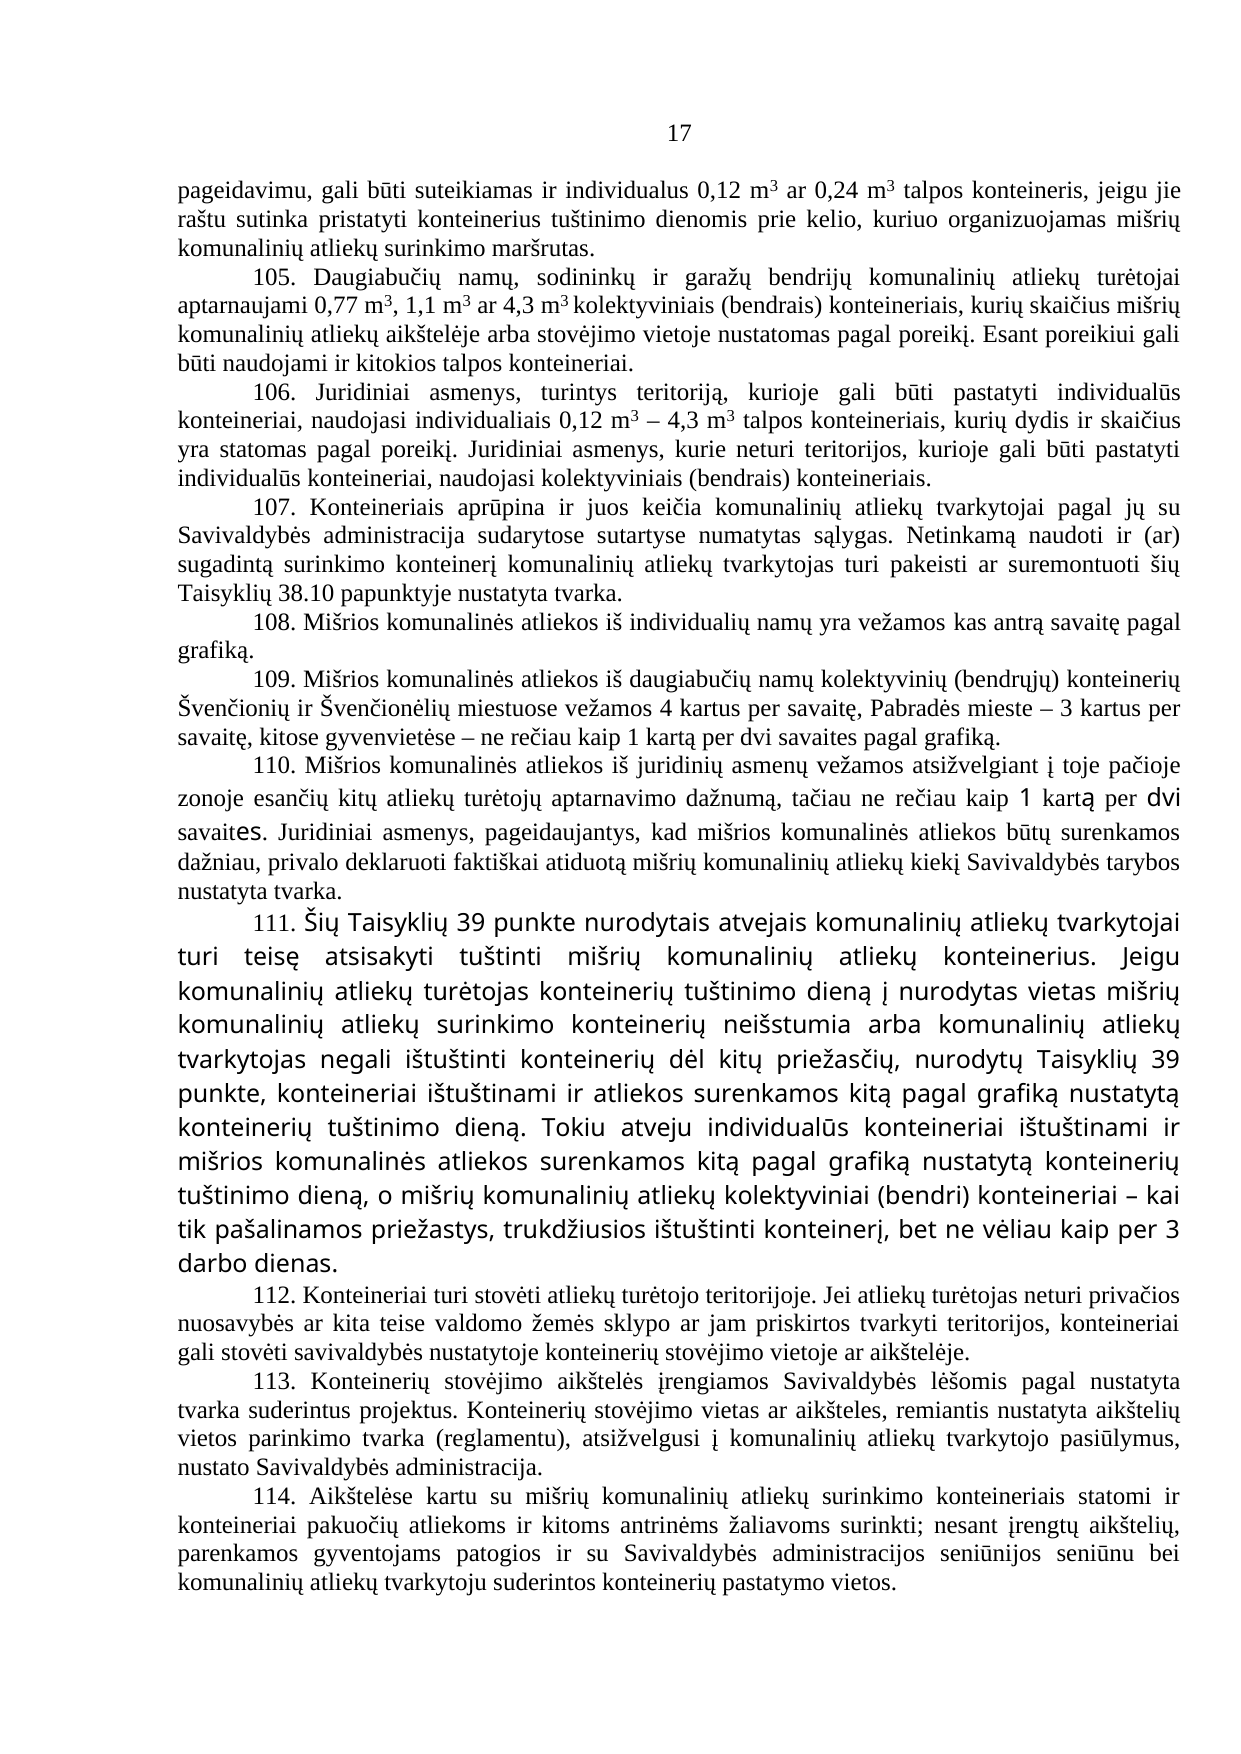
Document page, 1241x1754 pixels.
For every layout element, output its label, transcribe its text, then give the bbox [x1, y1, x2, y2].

text 105. Daugiabučių namų, sodininkų ir garažų bendrijų komunalinių atliekų turėtojai aptarnaujami 0,77 m3, 1,1 m3 ar 4,3 m3 kolektyviniais (bendrais) konteineriais, kurių skaičius mišrių komunalinių atliekų aikštelėje arba stovėjimo vietoje nustatomas pagal poreikį. Esant poreikiui gali būti naudojami ir kitokios talpos konteineriai. [177, 262, 1181, 377]
text 110. Mišrios komunalinės atliekos iš juridinių asmenų vežamos atsižvelgiant į toje pačioje zonoje esančių kitų atliekų turėtojų aptarnavimo dažnumą, tačiau ne rečiau kaip 1 kartą per dvi savaites. Juridiniai asmenys, pageidaujantys, kad mišrios komunalinės atliekos būtų surenkamos dažniau, privalo deklaruoti faktiškai atiduotą mišrių komunalinių atliekų kiekį Savivaldybės tarybos nustatyta tvarka. [177, 751, 1181, 905]
text 113. Konteinerių stovėjimo aikštelės įrengiamos Savivaldybės lėšomis pagal nustatyta tvarka suderintus projektus. Konteinerių stovėjimo vietas ar aikšteles, remiantis nustatyta aikštelių vietos parinkimo tvarka (reglamentu), atsižvelgusi į komunalinių atliekų tvarkytojo pasiūlymus, nustato Savivaldybės administracija. [177, 1366, 1181, 1481]
text 107. Konteineriais aprūpina ir juos keičia komunalinių atliekų tvarkytojai pagal jų su Savivaldybės administracija sudarytose sutartyse numatytas sąlygas. Netinkamą naudoti ir (ar) sugadintą surinkimo konteinerį komunalinių atliekų tvarkytojas turi pakeisti ar suremontuoti šių Taisyklių 38.10 papunktyje nustatyta tvarka. [177, 492, 1181, 607]
text 112. Konteineriai turi stovėti atliekų turėtojo teritorijoje. Jei atliekų turėtojas neturi privačios nuosavybės ar kita teise valdomo žemės sklypo ar jam priskirtos tvarkyti teritorijos, konteineriai gali stovėti savivaldybės nustatytoje konteinerių stovėjimo vietoje ar aikštelėje. [177, 1280, 1181, 1366]
text 106. Juridiniai asmenys, turintys teritoriją, kurioje gali būti pastatyti individualūs konteineriai, naudojasi individualiais 0,12 m3 – 4,3 m3 talpos konteineriais, kurių dydis ir skaičius yra statomas pagal poreikį. Juridiniai asmenys, kurie neturi teritorijos, kurioje gali būti pastatyti individualūs konteineriai, naudojasi kolektyviniais (bendrais) konteineriais. [177, 377, 1181, 492]
text 108. Mišrios komunalinės atliekos iš individualių namų yra vežamos kas antrą savaitę pagal grafiką. [177, 607, 1181, 664]
text 114. Aikštelėse kartu su mišrių komunalinių atliekų surinkimo konteineriais statomi ir konteineriai pakuočių atliekoms ir kitoms antrinėms žaliavoms surinkti; nesant įrengtų aikštelių, parenkamos gyventojams patogios ir su Savivaldybės administracijos seniūnijos seniūnu bei komunalinių atliekų tvarkytoju suderintos konteinerių pastatymo vietos. [177, 1481, 1181, 1596]
text 111. Šių Taisyklių 39 punkte nurodytais atvejais komunalinių atliekų tvarkytojai turi teisę atsisakyti tuštinti mišrių komunalinių atliekų konteinerius. Jeigu komunalinių atliekų turėtojas konteinerių tuštinimo dieną į nurodytas vietas mišrių komunalinių atliekų surinkimo konteinerių neišstumia arba komunalinių atliekų tvarkytojas negali ištuštinti konteinerių dėl kitų priežasčių, nurodytų Taisyklių 39 punkte, konteineriai ištuštinami ir atliekos surenkamos kitą pagal grafiką nustatytą konteinerių tuštinimo dieną. Tokiu atveju individualūs konteineriai ištuštinami ir mišrios komunalinės atliekos surenkamos kitą pagal grafiką nustatytą konteinerių tuštinimo dieną, o mišrių komunalinių atliekų kolektyviniai (bendri) konteineriai – kai tik pašalinamos priežastys, trukdžiusios ištuštinti konteinerį, bet ne vėliau kaip per 3 darbo dienas. [177, 905, 1181, 1280]
text pageidavimu, gali būti suteikiamas ir individualus 0,12 m3 ar 0,24 m3 talpos konteineris, jeigu jie raštu sutinka pristatyti konteinerius tuštinimo dienomis prie kelio, kuriuo organizuojamas mišrių komunalinių atliekų surinkimo maršrutas. [177, 176, 1181, 262]
text 109. Mišrios komunalinės atliekos iš daugiabučių namų kolektyvinių (bendrųjų) konteinerių Švenčionių ir Švenčionėlių miestuose vežamos 4 kartus per savaitę, Pabradės mieste – 3 kartus per savaitę, kitose gyvenvietėse – ne rečiau kaip 1 kartą per dvi savaites pagal grafiką. [177, 664, 1181, 751]
